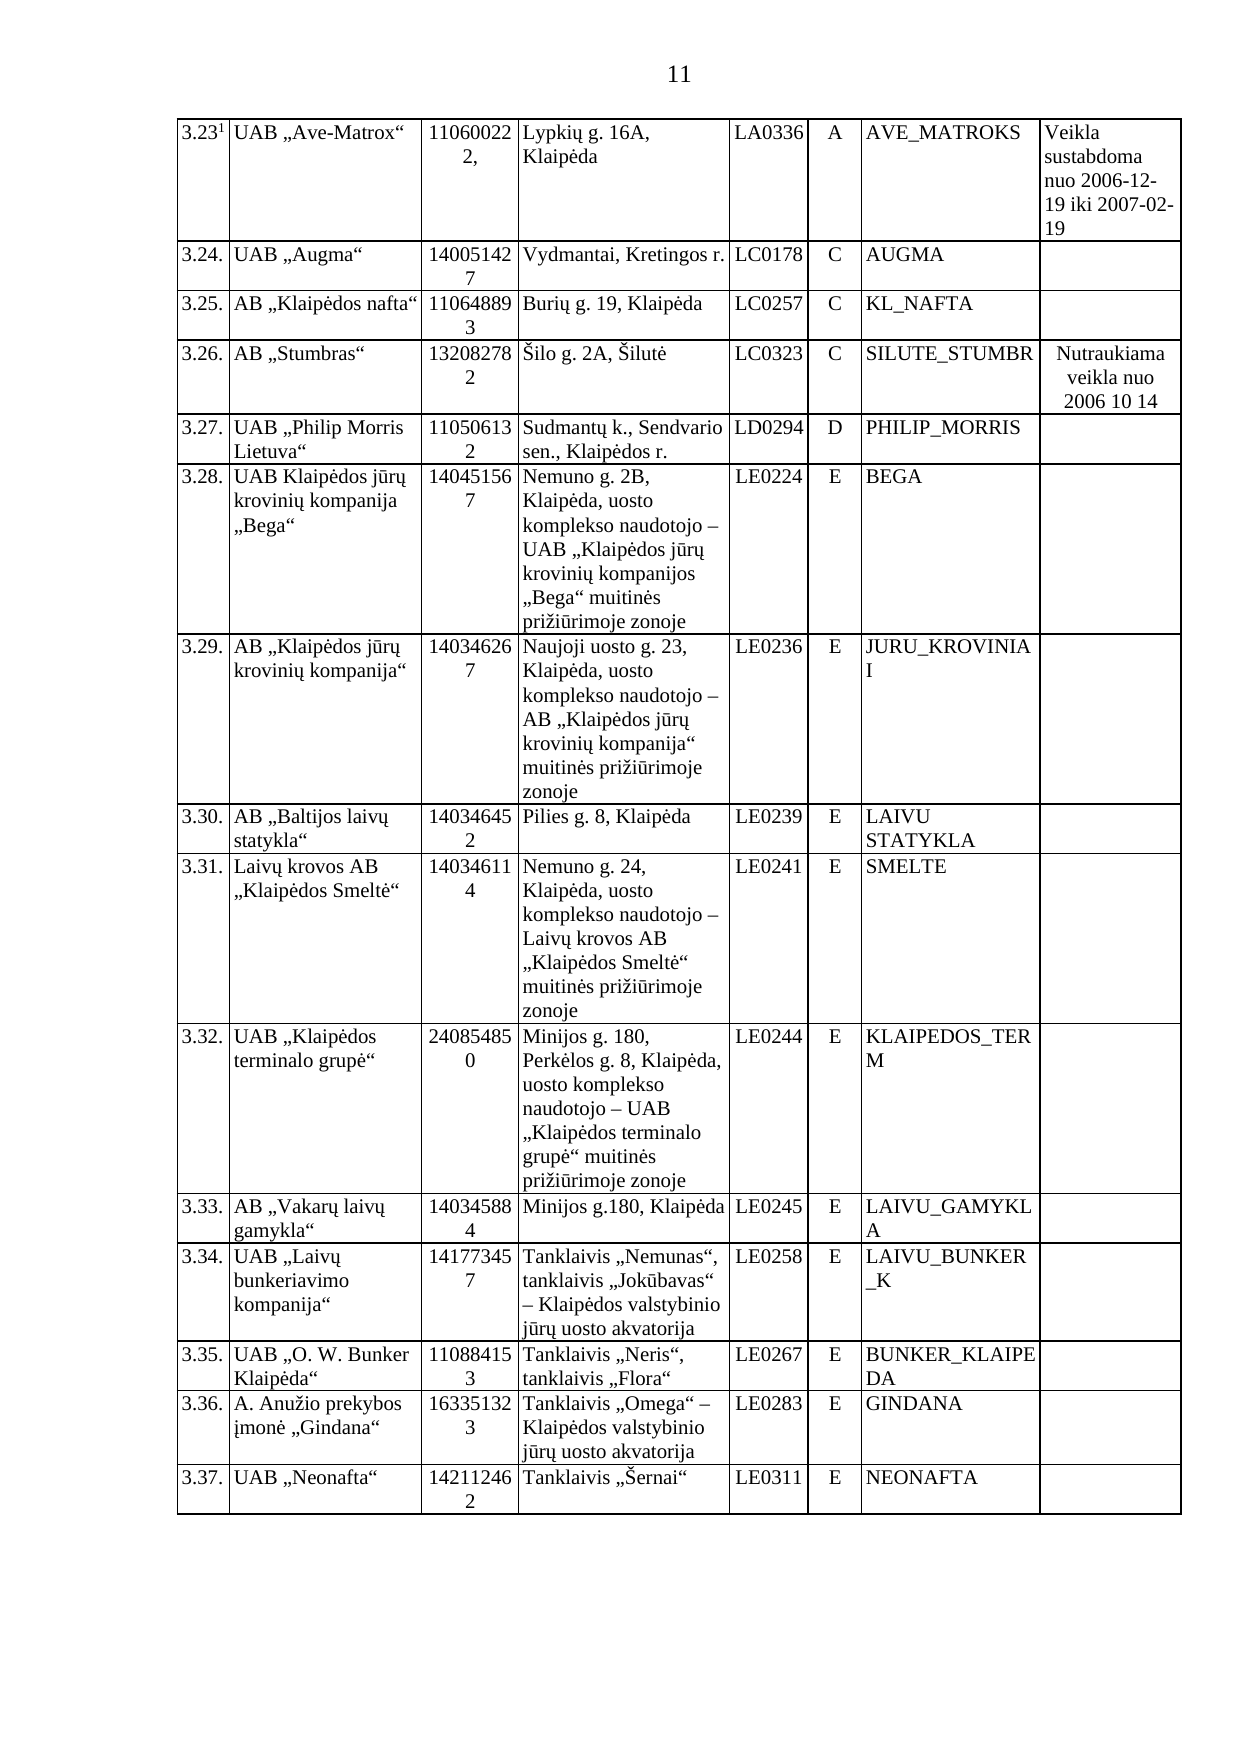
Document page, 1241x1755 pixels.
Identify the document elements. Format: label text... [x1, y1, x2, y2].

table_cell [1041, 242, 1180, 290]
table_cell [1041, 1391, 1180, 1463]
table_cell UAB „Philip Morris Lietuva“ [230, 415, 421, 463]
table_cell UAB „Neonafta“ [230, 1465, 421, 1513]
table_cell 132082782 [422, 341, 518, 413]
table_cell PHILIP_MORRIS [862, 415, 1039, 463]
table_cell 141773457 [422, 1244, 518, 1340]
table_cell 3.32. [178, 1024, 229, 1192]
table_cell UAB „O. W. Bunker Klaipėda“ [230, 1342, 421, 1390]
table_cell C [809, 291, 861, 339]
table_cell AVE_MATROKS [862, 120, 1039, 240]
table_cell NEONAFTA [862, 1465, 1039, 1513]
table_cell LD0294 [730, 415, 807, 463]
table_cell AB „Klaipėdos jūrų krovinių kompanija“ [230, 635, 421, 803]
table_cell 3.30. [178, 805, 229, 852]
table_cell 140345884 [422, 1194, 518, 1242]
table_cell Sudmantų k., Sendvario sen., Klaipėdos r. [519, 415, 729, 463]
table_cell C [809, 341, 861, 413]
table_cell 163351323 [422, 1391, 518, 1463]
table_cell 140051427 [422, 242, 518, 290]
table_cell AB „Baltijos laivų statykla“ [230, 805, 421, 852]
table_cell 3.29. [178, 635, 229, 803]
table_cell UAB „Laivų bunkeriavimo kompanija“ [230, 1244, 421, 1340]
table_cell [1041, 465, 1180, 633]
table_cell E [809, 1391, 861, 1463]
table_cell 3.34. [178, 1244, 229, 1340]
table_cell UAB „Klaipėdos terminalo grupė“ [230, 1024, 421, 1192]
table_cell 110884153 [422, 1342, 518, 1390]
table_cell 240854850 [422, 1024, 518, 1192]
table_cell SMELTE [862, 854, 1039, 1022]
table_cell E [809, 635, 861, 803]
table_cell 142112462 [422, 1465, 518, 1513]
table_cell 140346267 [422, 635, 518, 803]
table_cell BUNKER_KLAIPEDA [862, 1342, 1039, 1390]
table_cell D [809, 415, 861, 463]
table_cell 140346114 [422, 854, 518, 1022]
table_cell [1041, 1465, 1180, 1513]
table_cell UAB „Ave-Matrox“ [230, 120, 421, 240]
table_cell LE0258 [730, 1244, 807, 1340]
table_cell 3.31. [178, 854, 229, 1022]
table_cell GINDANA [862, 1391, 1039, 1463]
table_cell A [809, 120, 861, 240]
table_cell Minijos g.180, Klaipėda [519, 1194, 729, 1242]
table_cell 3.35. [178, 1342, 229, 1390]
table_cell LAIVU_BUNKER_K [862, 1244, 1039, 1340]
table_cell LE0267 [730, 1342, 807, 1390]
table_cell E [809, 1194, 861, 1242]
table_cell 3.28. [178, 465, 229, 633]
table_cell A. Anužio prekybos įmonė „Gindana“ [230, 1391, 421, 1463]
table_cell LE0241 [730, 854, 807, 1022]
table_cell E [809, 805, 861, 852]
table_cell Tanklaivis „Neris“, tanklaivis „Flora“ [519, 1342, 729, 1390]
table_cell Veikla sustabdoma nuo 2006-12-19 iki 2007-02-19 [1041, 120, 1180, 240]
table_cell UAB „Augma“ [230, 242, 421, 290]
table_cell LC0178 [730, 242, 807, 290]
table_cell Burių g. 19, Klaipėda [519, 291, 729, 339]
table_cell LE0224 [730, 465, 807, 633]
table_cell Naujoji uosto g. 23, Klaipėda, uosto komplekso naudotojo – AB „Klaipėdos jūrų krovinių kompanija“ muitinės prižiūrimoje zonoje [519, 635, 729, 803]
table_cell UAB Klaipėdos jūrų krovinių kompanija „Bega“ [230, 465, 421, 633]
table_cell 3.25. [178, 291, 229, 339]
table_cell [1041, 1342, 1180, 1390]
table_cell [1041, 1244, 1180, 1340]
table_cell Laivų krovos AB „Klaipėdos Smeltė“ [230, 854, 421, 1022]
table_cell E [809, 1342, 861, 1390]
table_cell AUGMA [862, 242, 1039, 290]
table_cell 110648893 [422, 291, 518, 339]
table_cell AB „Vakarų laivų gamykla“ [230, 1194, 421, 1242]
table_cell LE0311 [730, 1465, 807, 1513]
table_cell Vydmantai, Kretingos r. [519, 242, 729, 290]
table_cell 3.231 [178, 120, 229, 240]
table_cell [1041, 805, 1180, 852]
table_cell Nemuno g. 2B, Klaipėda, uosto komplekso naudotojo – UAB „Klaipėdos jūrų krovinių kompanijos „Bega“ muitinės prižiūrimoje zonoje [519, 465, 729, 633]
table_cell LE0236 [730, 635, 807, 803]
table_cell 140451567 [422, 465, 518, 633]
table_cell 3.36. [178, 1391, 229, 1463]
table_cell E [809, 1024, 861, 1192]
table_cell SILUTE_STUMBR [862, 341, 1039, 413]
table_cell AB „Stumbras“ [230, 341, 421, 413]
table_cell 3.24. [178, 242, 229, 290]
table_cell E [809, 1244, 861, 1340]
table_cell Tanklaivis „Omega“ – Klaipėdos valstybinio jūrų uosto akvatorija [519, 1391, 729, 1463]
table_cell E [809, 1465, 861, 1513]
table_cell [1041, 854, 1180, 1022]
table_cell Šilo g. 2A, Šilutė [519, 341, 729, 413]
table_cell Minijos g. 180, Perkėlos g. 8, Klaipėda, uosto komplekso naudotojo – UAB „Klaipėdos terminalo grupė“ muitinės prižiūrimoje zonoje [519, 1024, 729, 1192]
table_cell Pilies g. 8, Klaipėda [519, 805, 729, 852]
table_cell LA0336 [730, 120, 807, 240]
table_cell 140346452 [422, 805, 518, 852]
table_cell 3.27. [178, 415, 229, 463]
table_cell E [809, 854, 861, 1022]
table_cell LC0257 [730, 291, 807, 339]
table_cell LAIVU STATYKLA [862, 805, 1039, 852]
table_cell Nutraukiama veikla nuo 2006 10 14 [1041, 341, 1180, 413]
table_cell KLAIPEDOS_TERM [862, 1024, 1039, 1192]
table_cell JURU_KROVINIAI [862, 635, 1039, 803]
table_cell 110600222, [422, 120, 518, 240]
table_cell [1041, 1194, 1180, 1242]
table_cell LE0239 [730, 805, 807, 852]
table_cell LAIVU_GAMYKLA [862, 1194, 1039, 1242]
table_cell LE0283 [730, 1391, 807, 1463]
table_cell [1041, 291, 1180, 339]
table_cell LE0244 [730, 1024, 807, 1192]
table_cell 110506132 [422, 415, 518, 463]
table_cell KL_NAFTA [862, 291, 1039, 339]
table_cell Tanklaivis „Šernai“ [519, 1465, 729, 1513]
table_cell [1041, 1024, 1180, 1192]
table_cell E [809, 465, 861, 633]
table_cell Tanklaivis „Nemunas“, tanklaivis „Jokūbavas“ – Klaipėdos valstybinio jūrų uosto akvatorija [519, 1244, 729, 1340]
table_cell Nemuno g. 24, Klaipėda, uosto komplekso naudotojo – Laivų krovos AB „Klaipėdos Smeltė“ muitinės prižiūrimoje zonoje [519, 854, 729, 1022]
table_cell C [809, 242, 861, 290]
table_cell Lypkių g. 16A, Klaipėda [519, 120, 729, 240]
table_cell [1041, 635, 1180, 803]
table_cell AB „Klaipėdos nafta“ [230, 291, 421, 339]
table_cell LC0323 [730, 341, 807, 413]
table_cell 3.33. [178, 1194, 229, 1242]
table_cell 3.26. [178, 341, 229, 413]
table_cell 3.37. [178, 1465, 229, 1513]
table_cell BEGA [862, 465, 1039, 633]
table_cell [1041, 415, 1180, 463]
table_cell LE0245 [730, 1194, 807, 1242]
